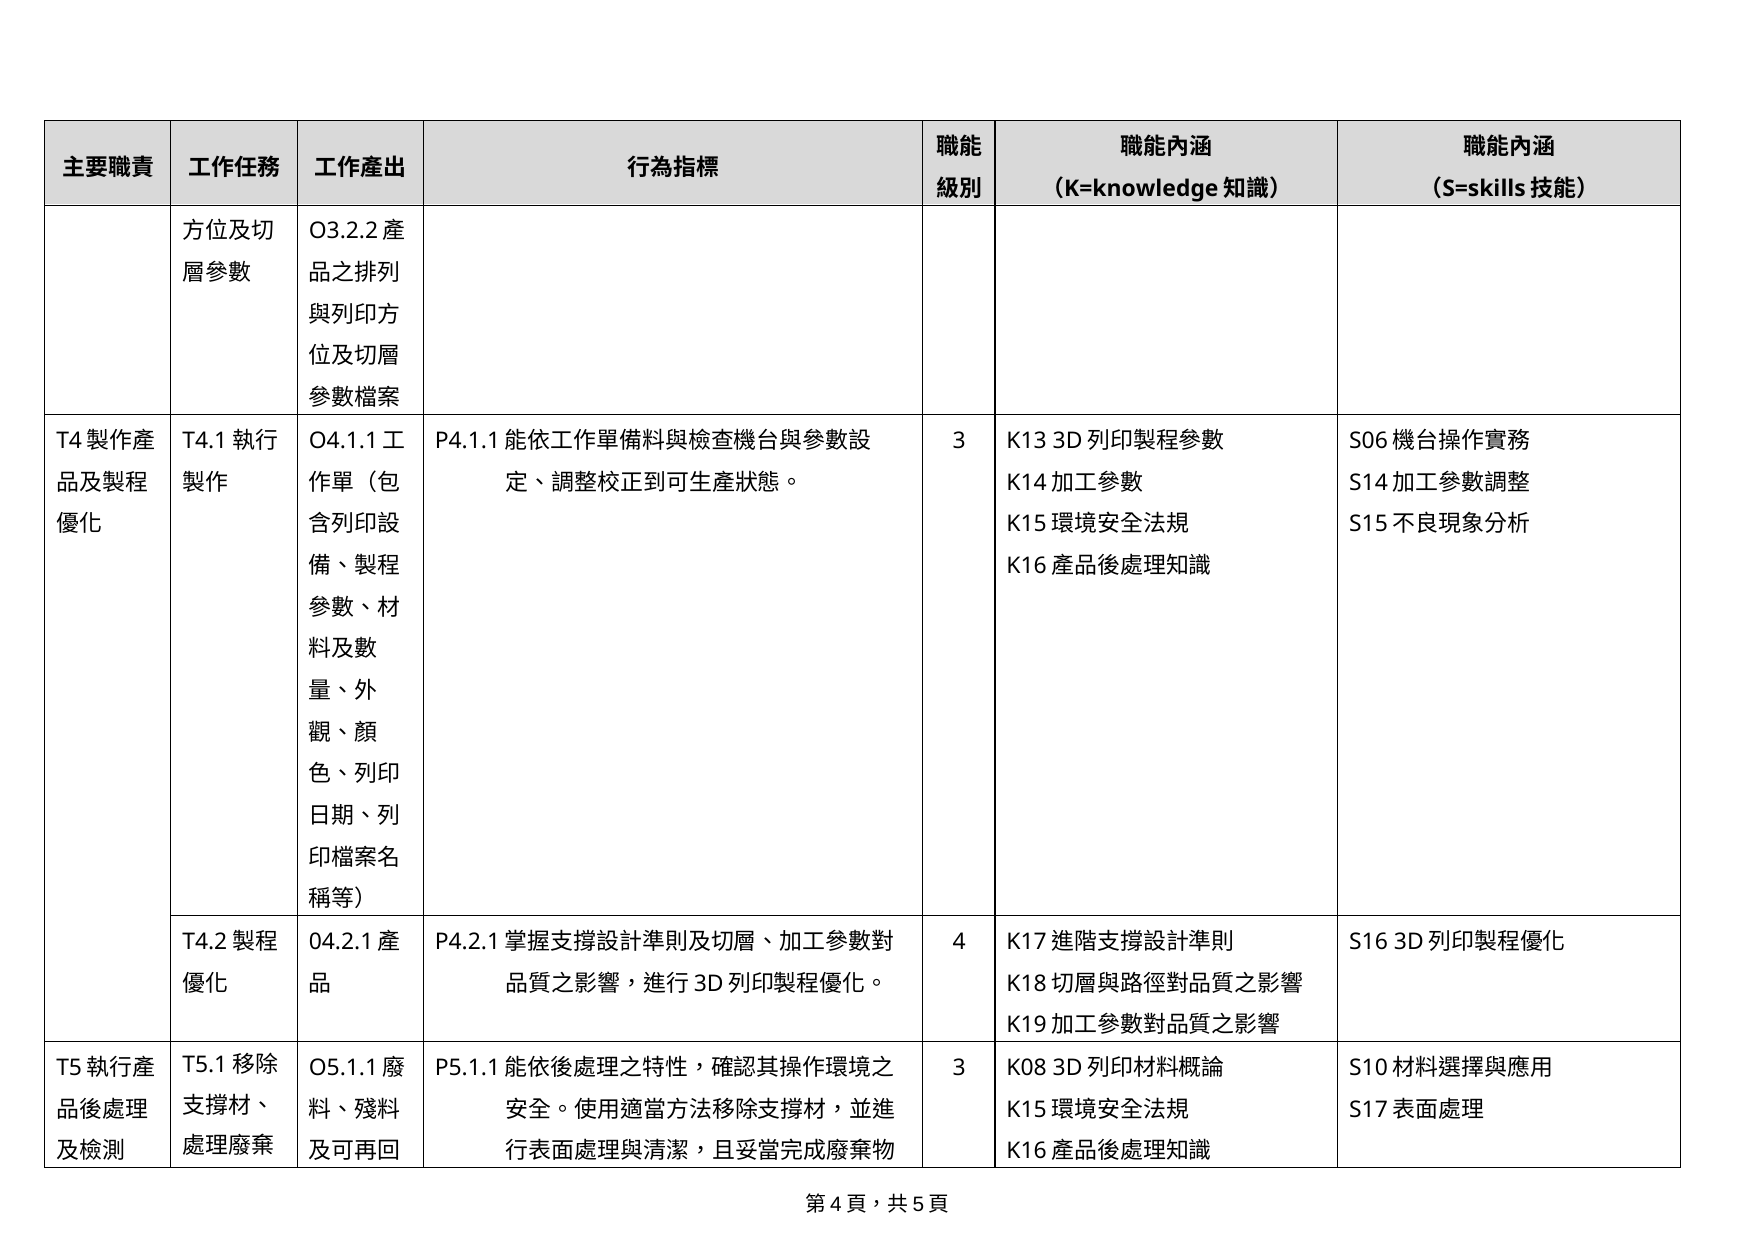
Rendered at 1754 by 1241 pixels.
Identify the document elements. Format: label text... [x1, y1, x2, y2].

table_cell T5執行產品後處理及檢測 [45, 1042, 170, 1167]
table_cell [923, 206, 994, 414]
table_cell P4.1.1能依工作單備料與檢查機台與參數設定、調整校正到可生產狀態。 [424, 415, 922, 915]
table_cell 3 [923, 415, 994, 915]
table_header 職能級別 [923, 121, 994, 204]
table_cell S10材料選擇與應用 S17表面處理 [1338, 1042, 1680, 1167]
table_cell P4.2.1掌握支撐設計準則及切層、加工參數對品質之影響，進行3D列印製程優化。 [424, 916, 922, 1041]
table_cell T4.2製程優化 [171, 916, 297, 1041]
table_cell O3.2.2產品之排列與列印方位及切層參數檔案 [298, 206, 423, 414]
table_cell K17進階支撐設計準則 K18切層與路徑對品質之影響 K19加工參數對品質之影響 [996, 916, 1337, 1041]
table_header 工作任務 [171, 121, 297, 204]
table_cell 04.2.1產品 [298, 916, 423, 1041]
table_cell S16 3D列印製程優化 [1338, 916, 1680, 1041]
table_cell T4製作產品及製程優化 [45, 415, 170, 1041]
table_cell K13 3D列印製程參數 K14加工參數 K15環境安全法規 K16產品後處理知識 [996, 415, 1337, 915]
table_cell T4.1執行製作 [171, 415, 297, 915]
table_header 職能內涵 （S=skills技能） [1338, 121, 1680, 204]
table_cell [424, 206, 922, 414]
table_cell K08 3D列印材料概論 K15環境安全法規 K16產品後處理知識 [996, 1042, 1337, 1167]
table_cell [996, 206, 1337, 414]
table_header 職能內涵 （K=knowledge知識） [996, 121, 1337, 204]
table_cell [1338, 206, 1680, 414]
table_cell S06機台操作實務 S14加工參數調整 S15不良現象分析 [1338, 415, 1680, 915]
table_cell O4.1.1工作單（包含列印設備、製程參數、材料及數量、外觀、顏色、列印日期、列印檔案名稱等） [298, 415, 423, 915]
table_cell 4 [923, 916, 994, 1041]
table_cell 3 [923, 1042, 994, 1167]
table_header 主要職責 [45, 121, 170, 204]
table_cell T5.1移除支撐材、處理廢棄 [171, 1042, 297, 1167]
table_header 工作產出 [298, 121, 423, 204]
table_header 行為指標 [424, 121, 922, 204]
table_cell P5.1.1能依後處理之特性，確認其操作環境之安全。使用適當方法移除支撐材，並進行表面處理與清潔，且妥當完成廢棄物 [424, 1042, 922, 1167]
table_cell O5.1.1廢料、殘料及可再回 [298, 1042, 423, 1167]
table_cell 方位及切層參數 [171, 206, 297, 414]
